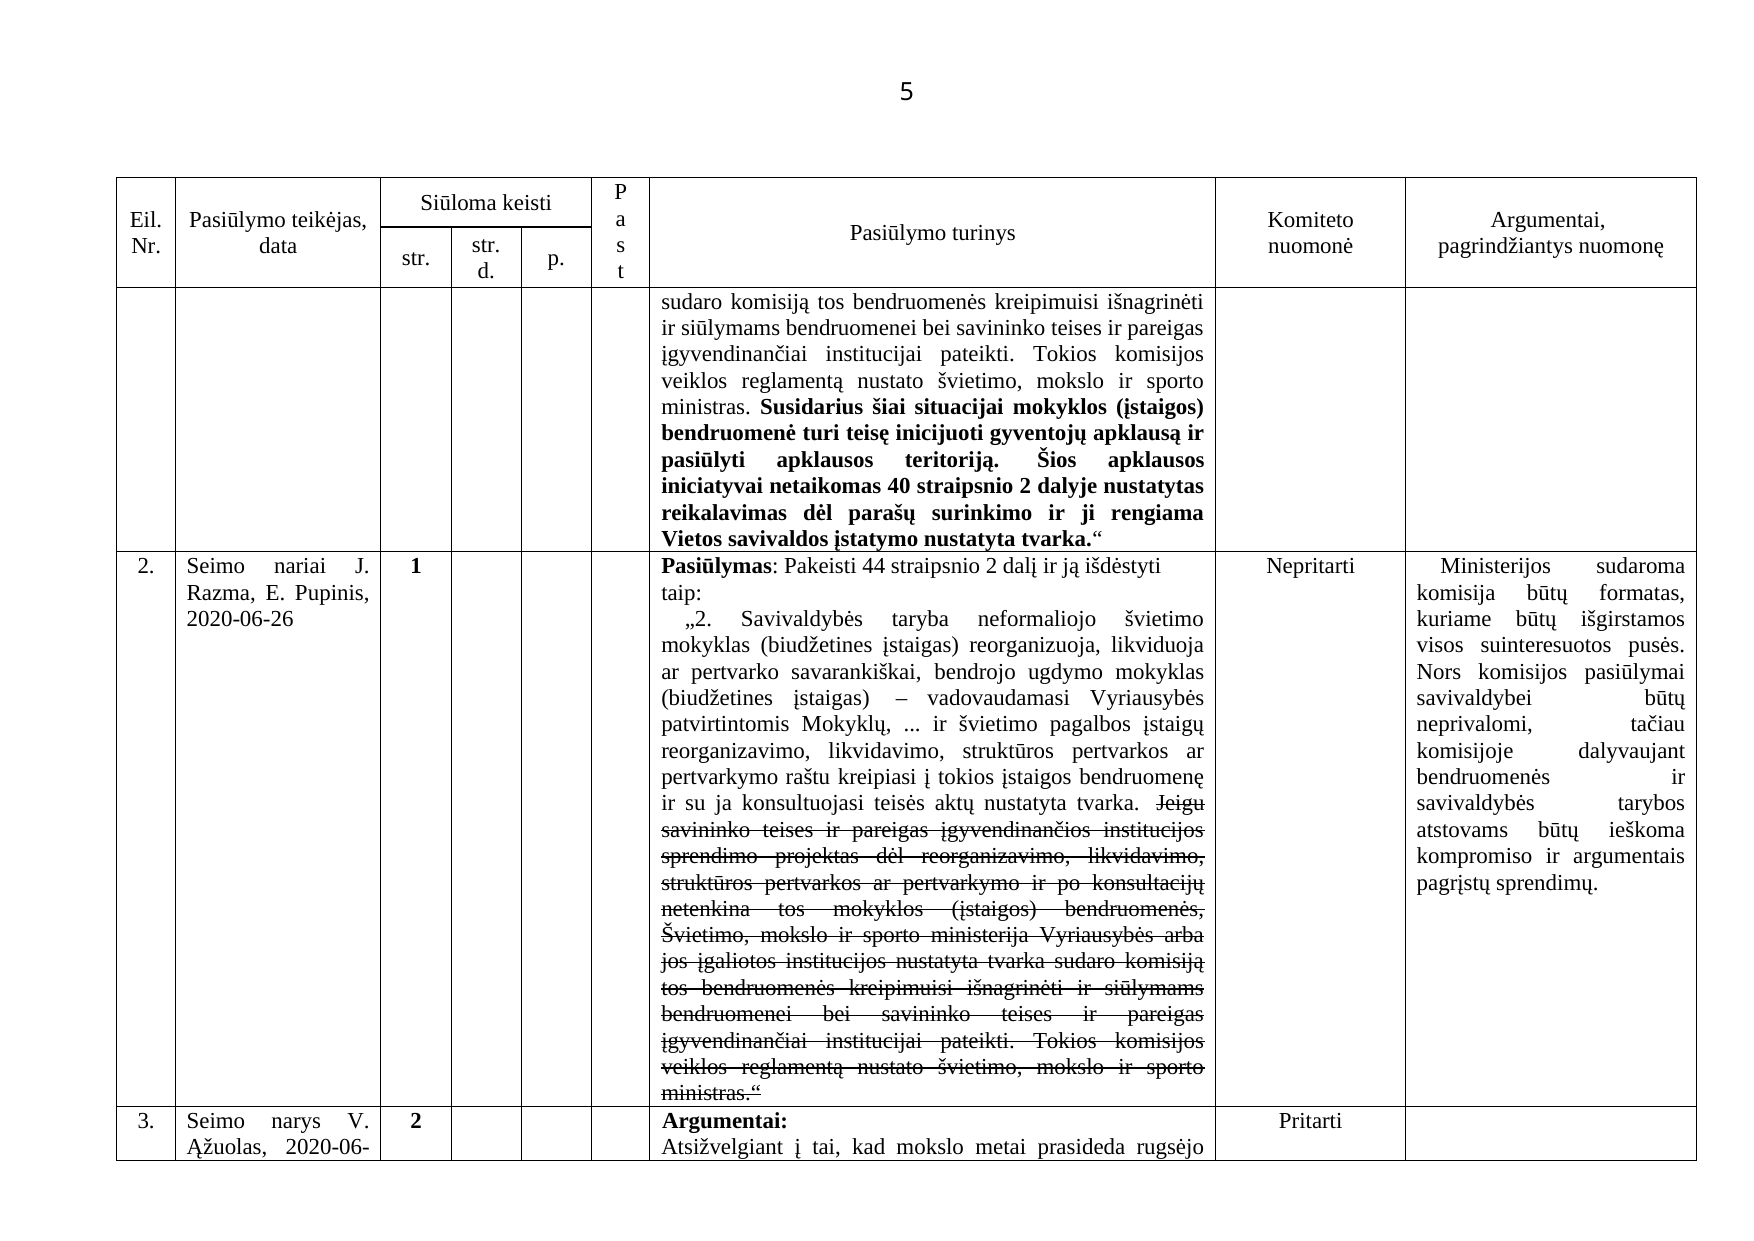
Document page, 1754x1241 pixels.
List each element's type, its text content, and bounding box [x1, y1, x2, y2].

table_cell [592, 552, 649, 1106]
table_cell [452, 288, 521, 551]
table_header Pasiūlymo turinys [650, 178, 1215, 287]
table_cell str. d. [452, 228, 521, 287]
table_cell Seimo nariai J. Razma, E. Pupinis, 2020-06-26 [176, 552, 380, 1106]
table_cell Seimo narys V. Ąžuolas, 2020-06- [176, 1107, 380, 1159]
table_cell p. [522, 228, 591, 287]
table_cell Pritarti [1216, 1107, 1405, 1159]
table_cell [522, 288, 591, 551]
table_cell sudaro komisiją tos bendruomenės kreipimuisi išnagrinėti ir siūlymams bendruomenei bei savininko teises ir pareigas įgyvendinančiai institucijai pateikti. Tokios komisijos veiklos reglamentą nustato švietimo, mokslo ir sporto ministras. Susidarius šiai situacijai mokyklos (įstaigos) bendruomenė turi teisę inicijuoti gyventojų apklausą ir pasiūlyti apklausos teritoriją. Šios apklausos iniciatyvai netaikomas 40 straipsnio 2 dalyje nustatytas reikalavimas dėl parašų surinkimo ir ji rengiama Vietos savivaldos įstatymo nustatyta tvarka.“ [650, 288, 1215, 551]
table_cell 1 [381, 552, 451, 1106]
table_header Pastabos [592, 178, 649, 287]
table_header Siūloma keisti [381, 178, 591, 226]
table_cell Ministerijos sudaroma komisija būtų formatas, kuriame būtų išgirstamos visos suinteresuotos pusės. Nors komisijos pasiūlymai savivaldybei būtų neprivalomi, tačiau komisijoje dalyvaujant bendruomenės ir savivaldybės tarybos atstovams būtų ieškoma kompromiso ir argumentais pagrįstų sprendimų. [1406, 552, 1696, 1106]
table_cell [1216, 288, 1405, 551]
table_cell [522, 1107, 591, 1159]
table_cell [452, 552, 521, 1106]
table_cell [176, 288, 380, 551]
table_header Komiteto nuomonė [1216, 178, 1405, 287]
table_cell [522, 552, 591, 1106]
table_cell [1406, 288, 1696, 551]
table_cell Nepritarti [1216, 552, 1405, 1106]
table_cell str. [381, 228, 451, 287]
table_cell Pasiūlymas: Pakeisti 44 straipsnio 2 dalį ir ją išdėstyti taip: „2. Savivaldybės taryba neformaliojo švietimo mokyklas (biudžetines įstaigas) reorganizuoja, likviduoja ar pertvarko savarankiškai, bendrojo ugdymo mokyklas (biudžetines įstaigas) – vadovaudamasi Vyriausybės patvirtintomis Mokyklų, ... ir švietimo pagalbos įstaigų reorganizavimo, likvidavimo, struktūros pertvarkos ar pertvarkymo raštu kreipiasi į tokios įstaigos bendruomenę ir su ja konsultuojasi teisės aktų nustatyta tvarka. Jeigu savininko teises ir pareigas įgyvendinančios institucijos sprendimo projektas dėl reorganizavimo, likvidavimo, struktūros pertvarkos ar pertvarkymo ir po konsultacijų netenkina tos mokyklos (įstaigos) bendruomenės, Švietimo, mokslo ir sporto ministerija Vyriausybės arba jos įgaliotos institucijos nustatyta tvarka sudaro komisiją tos bendruomenės kreipimuisi išnagrinėti ir siūlymams bendruomenei bei savininko teises ir pareigas įgyvendinančiai institucijai pateikti. Tokios komisijos veiklos reglamentą nustato švietimo, mokslo ir sporto ministras.“ [650, 552, 1215, 1106]
table_cell Argumentai: Atsižvelgiant į tai, kad mokslo metai prasideda rugsėjo [650, 1107, 1215, 1159]
table_header Eil. Nr. [117, 178, 175, 287]
table_cell [1406, 1107, 1696, 1159]
table_cell [117, 288, 175, 551]
table_cell 2 [381, 1107, 451, 1159]
table_cell 2. [117, 552, 175, 1106]
table_cell [592, 288, 649, 551]
table_cell [381, 288, 451, 551]
table_cell [452, 1107, 521, 1159]
table_cell 3. [117, 1107, 175, 1159]
table_cell [592, 1107, 649, 1159]
table_header Pasiūlymo teikėjas, data [176, 178, 380, 287]
table_header Argumentai, pagrindžiantys nuomonę [1406, 178, 1696, 287]
